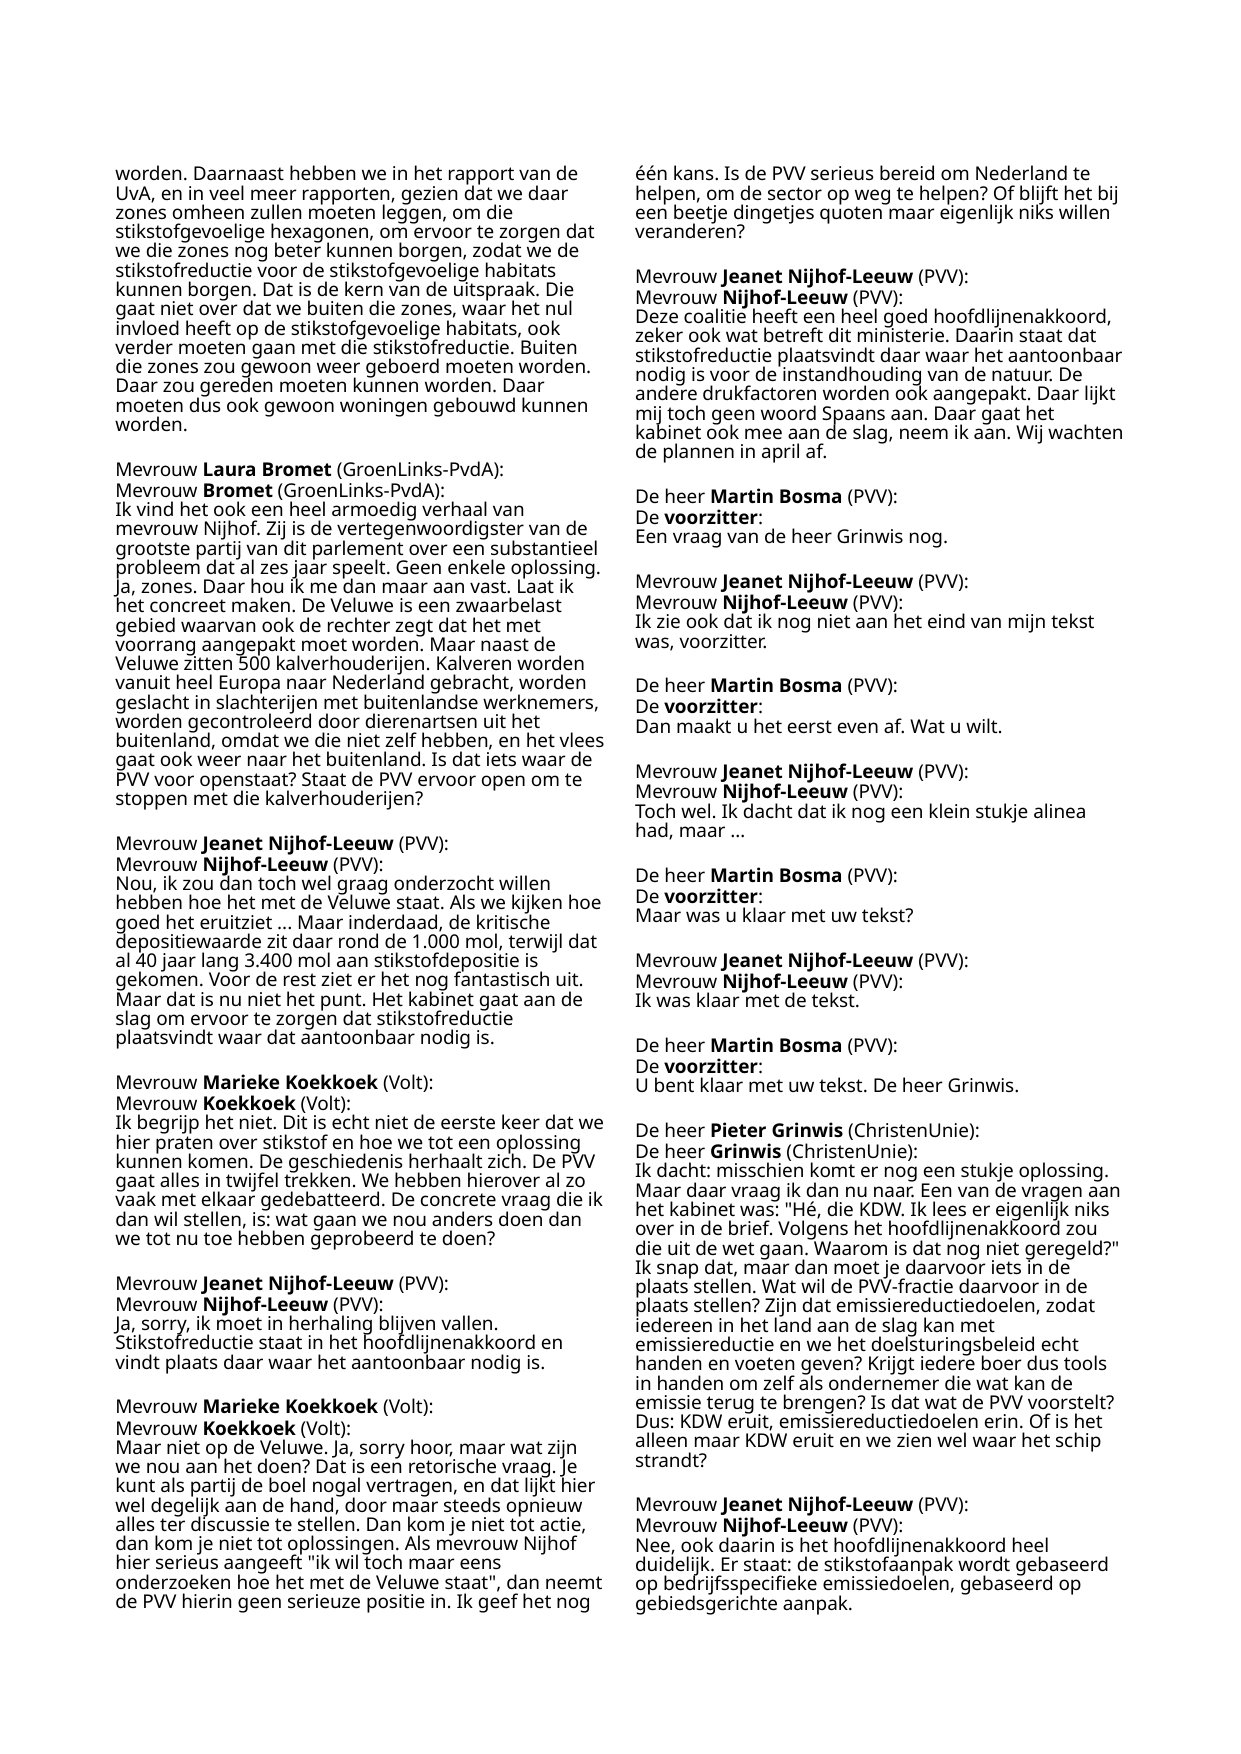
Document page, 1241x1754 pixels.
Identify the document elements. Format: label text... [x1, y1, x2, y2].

text De heer Pieter Grinwis (ChristenUnie): [635, 1117, 1125, 1143]
text Een vraag van de heer Grinwis nog. [635, 528, 1125, 547]
text Mevrouw Marieke Koekkoek (Volt): [115, 1069, 605, 1095]
text Ik was klaar met de tekst. [635, 992, 1125, 1012]
text Ik zie ook dat ik nog niet aan het eind van mijn tekst was, voorzitter. [635, 613, 1125, 652]
text Mevrouw Nijhof-Leeuw (PVV): [635, 1517, 1125, 1537]
text Mevrouw Nijhof-Leeuw (PVV): [635, 973, 1125, 992]
text Mevrouw Jeanet Nijhof-Leeuw (PVV): [635, 1492, 1125, 1517]
text Deze coalitie heeft een heel goed hoofdlijnenakkoord, zeker ook wat betreft dit ministerie. Daarin staat dat stikstofreductie plaatsvindt daar waar het aantoonbaar nodig is voor de instandhouding van de natuur. De andere drukfactoren worden ook aangepakt. Daar lijkt mij toch geen woord Spaans aan. Daar gaat het kabinet ook mee aan de slag, neem ik aan. Wij wachten de plannen in april af. [635, 308, 1125, 462]
text Mevrouw Bromet (GroenLinks-PvdA): [115, 482, 605, 501]
text Mevrouw Nijhof-Leeuw (PVV): [115, 1296, 605, 1315]
text Mevrouw Jeanet Nijhof-Leeuw (PVV): [115, 830, 605, 856]
text De heer Grinwis (ChristenUnie): [635, 1143, 1125, 1162]
text Mevrouw Jeanet Nijhof-Leeuw (PVV): [635, 758, 1125, 783]
text De heer Martin Bosma (PVV): [635, 1032, 1125, 1058]
text De voorzitter: [635, 509, 1125, 528]
text De voorzitter: [635, 1058, 1125, 1077]
text Mevrouw Jeanet Nijhof-Leeuw (PVV): [115, 1270, 605, 1296]
text Mevrouw Nijhof-Leeuw (PVV): [635, 289, 1125, 308]
text Nee, ook daarin is het hoofdlijnenakkoord heel duidelijk. Er staat: de stikstofaanpak wordt gebaseerd op bedrijfsspecifieke emissiedoelen, gebaseerd op gebiedsgerichte aanpak. [635, 1537, 1125, 1614]
text Mevrouw Nijhof-Leeuw (PVV): [635, 594, 1125, 613]
text Mevrouw Jeanet Nijhof-Leeuw (PVV): [635, 263, 1125, 289]
text Ja, sorry, ik moet in herhaling blijven vallen. Stikstofreductie staat in het hoofdlijnenakkoord en vindt plaats daar waar het aantoonbaar nodig is. [115, 1315, 605, 1373]
text De voorzitter: [635, 698, 1125, 718]
text Mevrouw Jeanet Nijhof-Leeuw (PVV): [635, 568, 1125, 594]
text U bent klaar met uw tekst. De heer Grinwis. [635, 1077, 1125, 1097]
text Mevrouw Jeanet Nijhof-Leeuw (PVV): [635, 947, 1125, 973]
text Mevrouw Marieke Koekkoek (Volt): [115, 1394, 605, 1419]
text De heer Martin Bosma (PVV): [635, 862, 1125, 888]
text Mevrouw Koekkoek (Volt): [115, 1419, 605, 1439]
text worden. Daarnaast hebben we in het rapport van de UvA, en in veel meer rapporten, gezien dat we daar zones omheen zullen moeten leggen, om die stikstofgevoelige hexagonen, om ervoor te zorgen dat we die zones nog beter kunnen borgen, zodat we de stikstofreductie voor de stikstofgevoelige habitats kunnen borgen. Dat is de kern van de uitspraak. Die gaat niet over dat we buiten die zones, waar het nul invloed heeft op de stikstofgevoelige habitats, ook verder moeten gaan met die stikstofreductie. Buiten die zones zou gewoon weer geboerd moeten worden. Daar zou gereden moeten kunnen worden. Daar moeten dus ook gewoon woningen gebouwd kunnen worden. [115, 165, 605, 435]
text Mevrouw Koekkoek (Volt): [115, 1095, 605, 1114]
text Toch wel. Ik dacht dat ik nog een klein stukje alinea had, maar … [635, 803, 1125, 841]
text één kans. Is de PVV serieus bereid om Nederland te helpen, om de sector op weg te helpen? Of blijft het bij een beetje dingetjes quoten maar eigenlijk niks willen veranderen? [635, 165, 1125, 242]
text Ik vind het ook een heel armoedig verhaal van mevrouw Nijhof. Zij is de vertegenwoordigster van de grootste partij van dit parlement over een substantieel probleem dat al zes jaar speelt. Geen enkele oplossing. Ja, zones. Daar hou ik me dan maar aan vast. Laat ik het concreet maken. De Veluwe is een zwaarbelast gebied waarvan ook de rechter zegt dat het met voorrang aangepakt moet worden. Maar naast de Veluwe zitten 500 kalverhouderijen. Kalveren worden vanuit heel Europa naar Nederland gebracht, worden geslacht in slachterijen met buitenlandse werknemers, worden gecontroleerd door dierenartsen uit het buitenland, omdat we die niet zelf hebben, en het vlees gaat ook weer naar het buitenland. Is dat iets waar de PVV voor openstaat? Staat de PVV ervoor open om te stoppen met die kalverhouderijen? [115, 501, 605, 809]
text Mevrouw Nijhof-Leeuw (PVV): [115, 856, 605, 875]
text Ik dacht: misschien komt er nog een stukje oplossing. Maar daar vraag ik dan nu naar. Een van de vragen aan het kabinet was: "Hé, die KDW. Ik lees er eigenlijk niks over in de brief. Volgens het hoofdlijnenakkoord zou die uit de wet gaan. Waarom is dat nog niet geregeld?" Ik snap dat, maar dan moet je daarvoor iets in de plaats stellen. Wat wil de PVV-fractie daarvoor in de plaats stellen? Zijn dat emissiereductiedoelen, zodat iedereen in het land aan de slag kan met emissiereductie en we het doelsturingsbeleid echt handen en voeten geven? Krijgt iedere boer dus tools in handen om zelf als ondernemer die wat kan de emissie terug te brengen? Is dat wat de PVV voorstelt? Dus: KDW eruit, emissiereductiedoelen erin. Of is het alleen maar KDW eruit en we zien wel waar het schip strandt? [635, 1162, 1125, 1471]
text De voorzitter: [635, 888, 1125, 907]
text Nou, ik zou dan toch wel graag onderzocht willen hebben hoe het met de Veluwe staat. Als we kijken hoe goed het eruitziet ... Maar inderdaad, de kritische depositiewaarde zit daar rond de 1.000 mol, terwijl dat al 40 jaar lang 3.400 mol aan stikstofdepositie is gekomen. Voor de rest ziet er het nog fantastisch uit. Maar dat is nu niet het punt. Het kabinet gaat aan de slag om ervoor te zorgen dat stikstofreductie plaatsvindt waar dat aantoonbaar nodig is. [115, 875, 605, 1048]
text Maar was u klaar met uw tekst? [635, 907, 1125, 926]
text De heer Martin Bosma (PVV): [635, 673, 1125, 698]
text Mevrouw Nijhof-Leeuw (PVV): [635, 783, 1125, 803]
text Maar niet op de Veluwe. Ja, sorry hoor, maar wat zijn we nou aan het doen? Dat is een retorische vraag. Je kunt als partij de boel nogal vertragen, en dat lijkt hier wel degelijk aan de hand, door maar steeds opnieuw alles ter discussie te stellen. Dan kom je niet tot actie, dan kom je niet tot oplossingen. Als mevrouw Nijhof hier serieus aangeeft "ik wil toch maar eens onderzoeken hoe het met de Veluwe staat", dan neemt de PVV hierin geen serieuze positie in. Ik geef het nog [115, 1439, 605, 1612]
text Dan maakt u het eerst even af. Wat u wilt. [635, 718, 1125, 737]
text De heer Martin Bosma (PVV): [635, 483, 1125, 509]
text Mevrouw Laura Bromet (GroenLinks-PvdA): [115, 456, 605, 482]
text Ik begrijp het niet. Dit is echt niet de eerste keer dat we hier praten over stikstof en hoe we tot een oplossing kunnen komen. De geschiedenis herhaalt zich. De PVV gaat alles in twijfel trekken. We hebben hierover al zo vaak met elkaar gedebatteerd. De concrete vraag die ik dan wil stellen, is: wat gaan we nou anders doen dan we tot nu toe hebben geprobeerd te doen? [115, 1114, 605, 1249]
